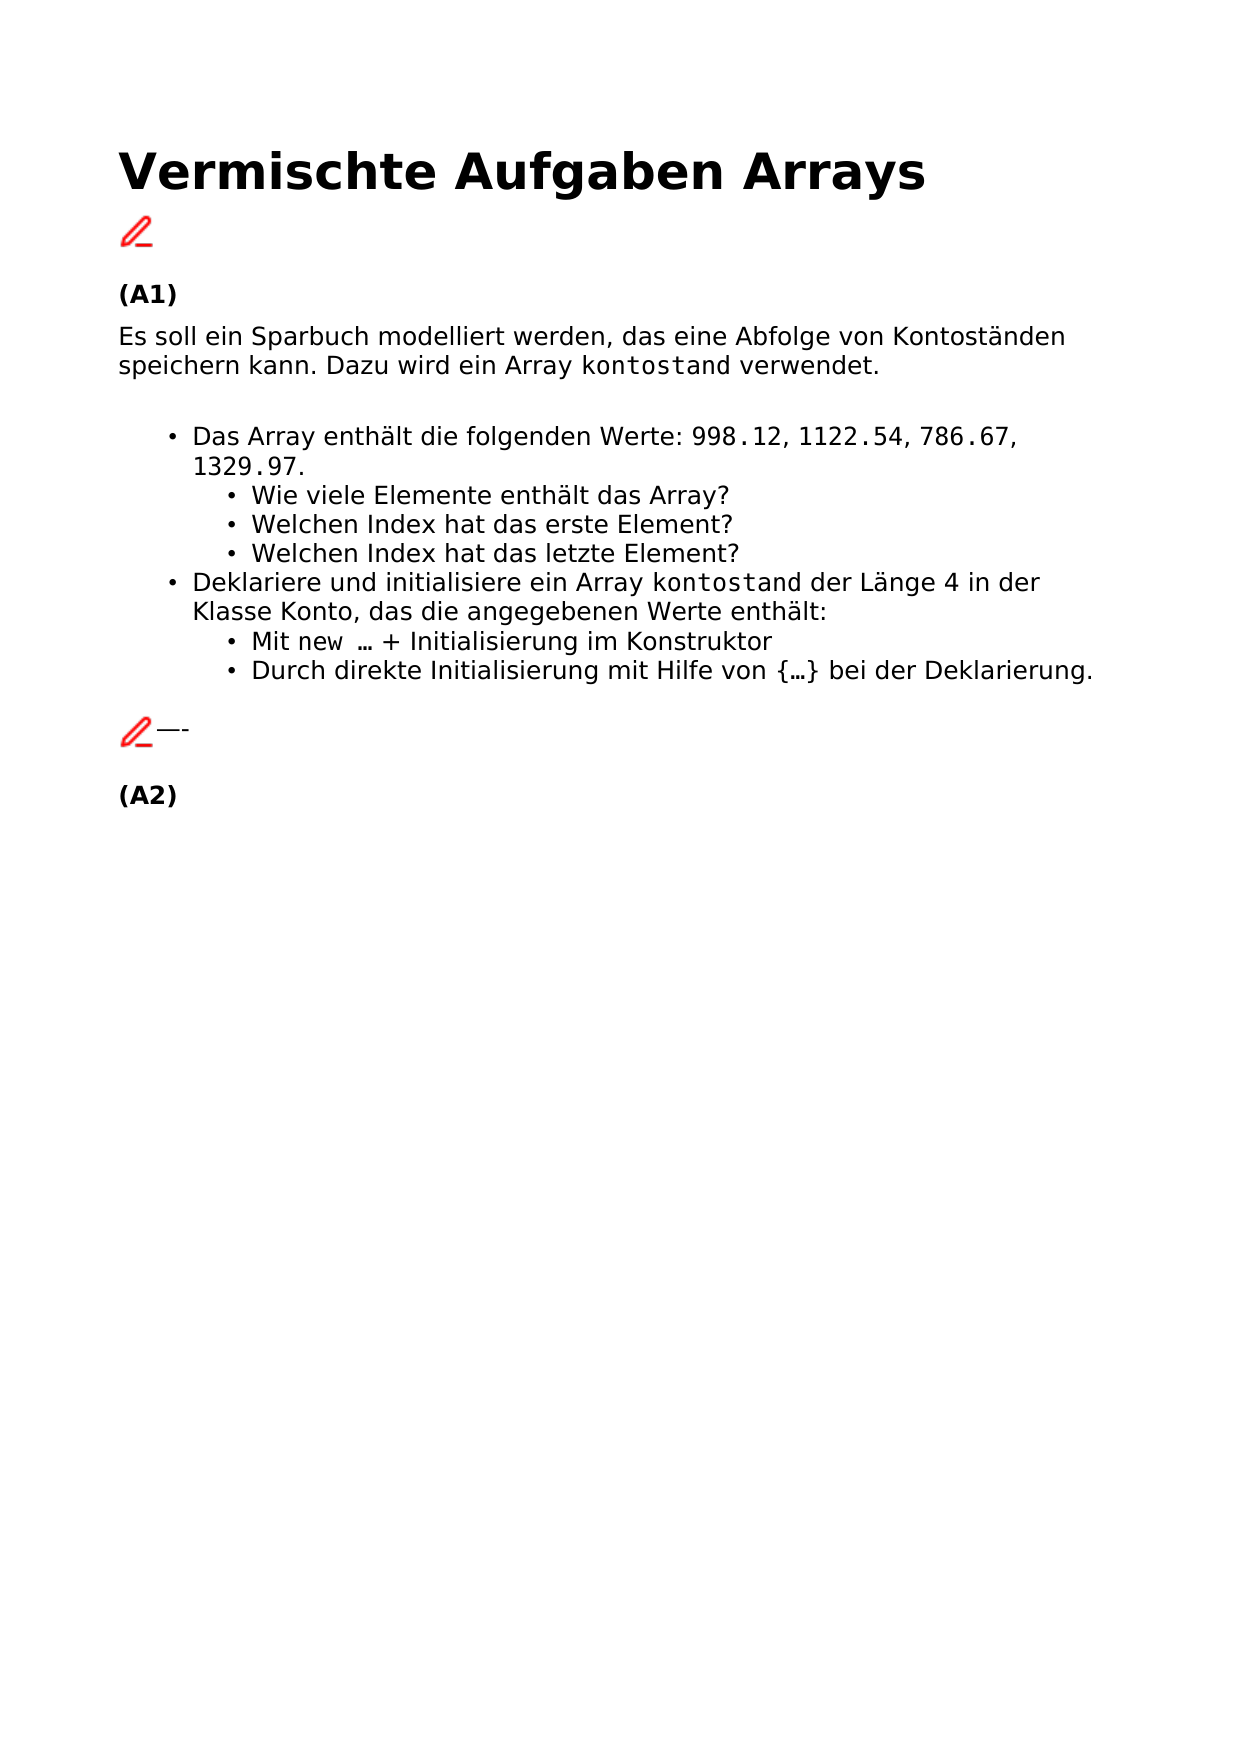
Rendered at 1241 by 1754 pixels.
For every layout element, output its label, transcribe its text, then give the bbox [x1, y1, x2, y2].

list Deklariere und initialisiere ein Array kontostand der Länge 4 in der Klasse Konto, das die angegebenen Werte enthält: [177, 568, 1122, 627]
picture [118, 213, 156, 252]
list Durch direkte Initialisierung mit Hilfe von {…} bei der Deklarierung. [236, 656, 1122, 685]
subtitle Vermischte Aufgaben Arrays [118, 143, 1122, 201]
text Es soll ein Sparbuch modelliert werden, das eine Abfolge von Kontoständen speichern kann. Dazu wird ein Array kontostand verwendet. [118, 322, 1122, 381]
subtitle (A1) [118, 281, 1122, 310]
list Wie viele Elemente enthält das Array? [236, 481, 1122, 510]
list Das Array enthält die folgenden Werte: 998.12, 1122.54, 786.67, 1329.97. [177, 422, 1122, 481]
list Welchen Index hat das erste Element? [236, 510, 1122, 539]
list Welchen Index hat das letzte Element? [236, 539, 1122, 568]
text —- [156, 714, 1122, 744]
list Mit new … + Initialisierung im Konstruktor [236, 627, 1122, 656]
subtitle (A2) [118, 781, 1122, 810]
picture [118, 714, 156, 752]
